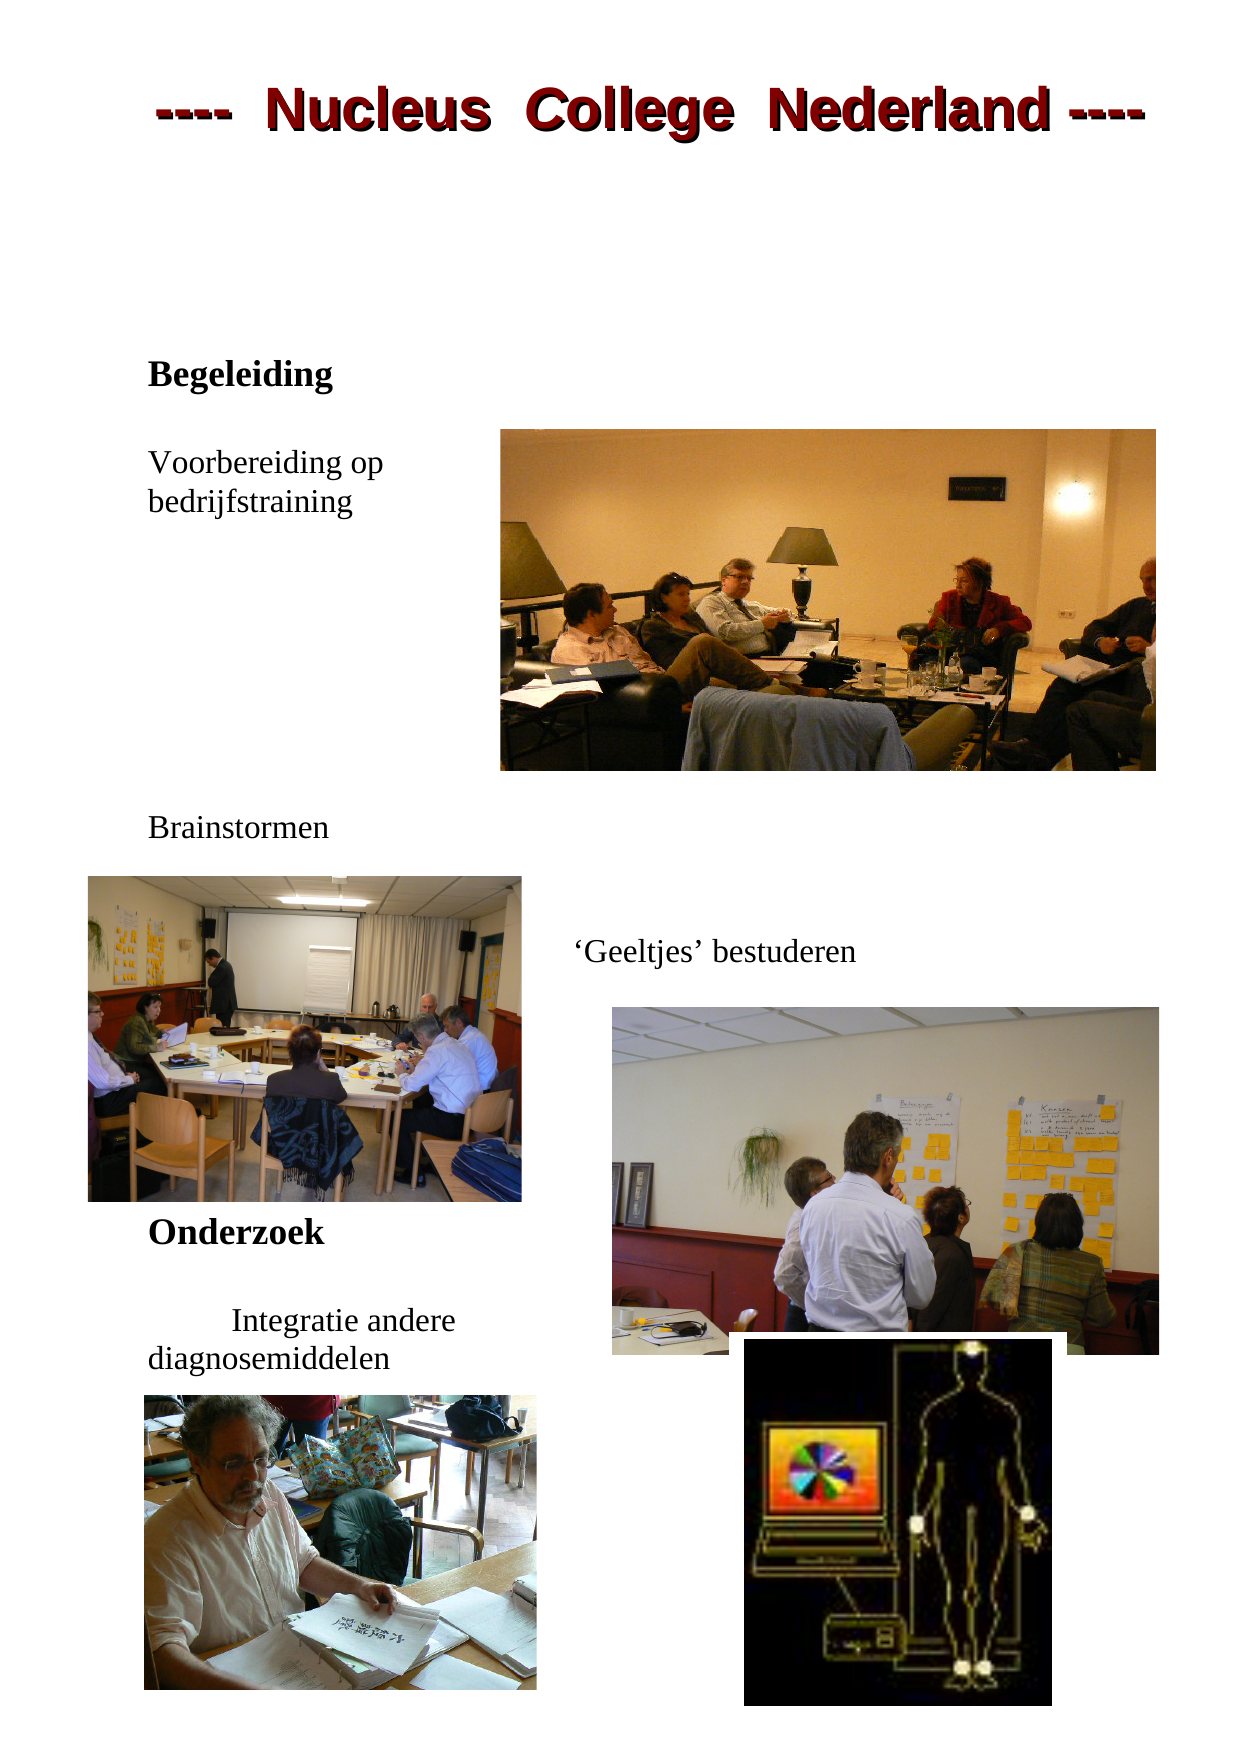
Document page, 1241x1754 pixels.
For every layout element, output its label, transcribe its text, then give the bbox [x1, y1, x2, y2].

subtitle Brainstormen [148, 807, 1152, 845]
text Begeleiding [148, 352, 1152, 395]
picture [87, 876, 522, 1202]
text ‘Geeltjes’ bestuderen [537, 931, 1152, 970]
picture [612, 1007, 1160, 1355]
text Onderzoek [148, 1161, 597, 1252]
picture [744, 1339, 1052, 1706]
picture [144, 1395, 537, 1690]
picture [500, 429, 1156, 771]
subtitle Voorbereiding op bedrijfstraining [148, 443, 485, 519]
subtitle Integratie andere diagnosemiddelen [148, 1300, 1152, 1713]
